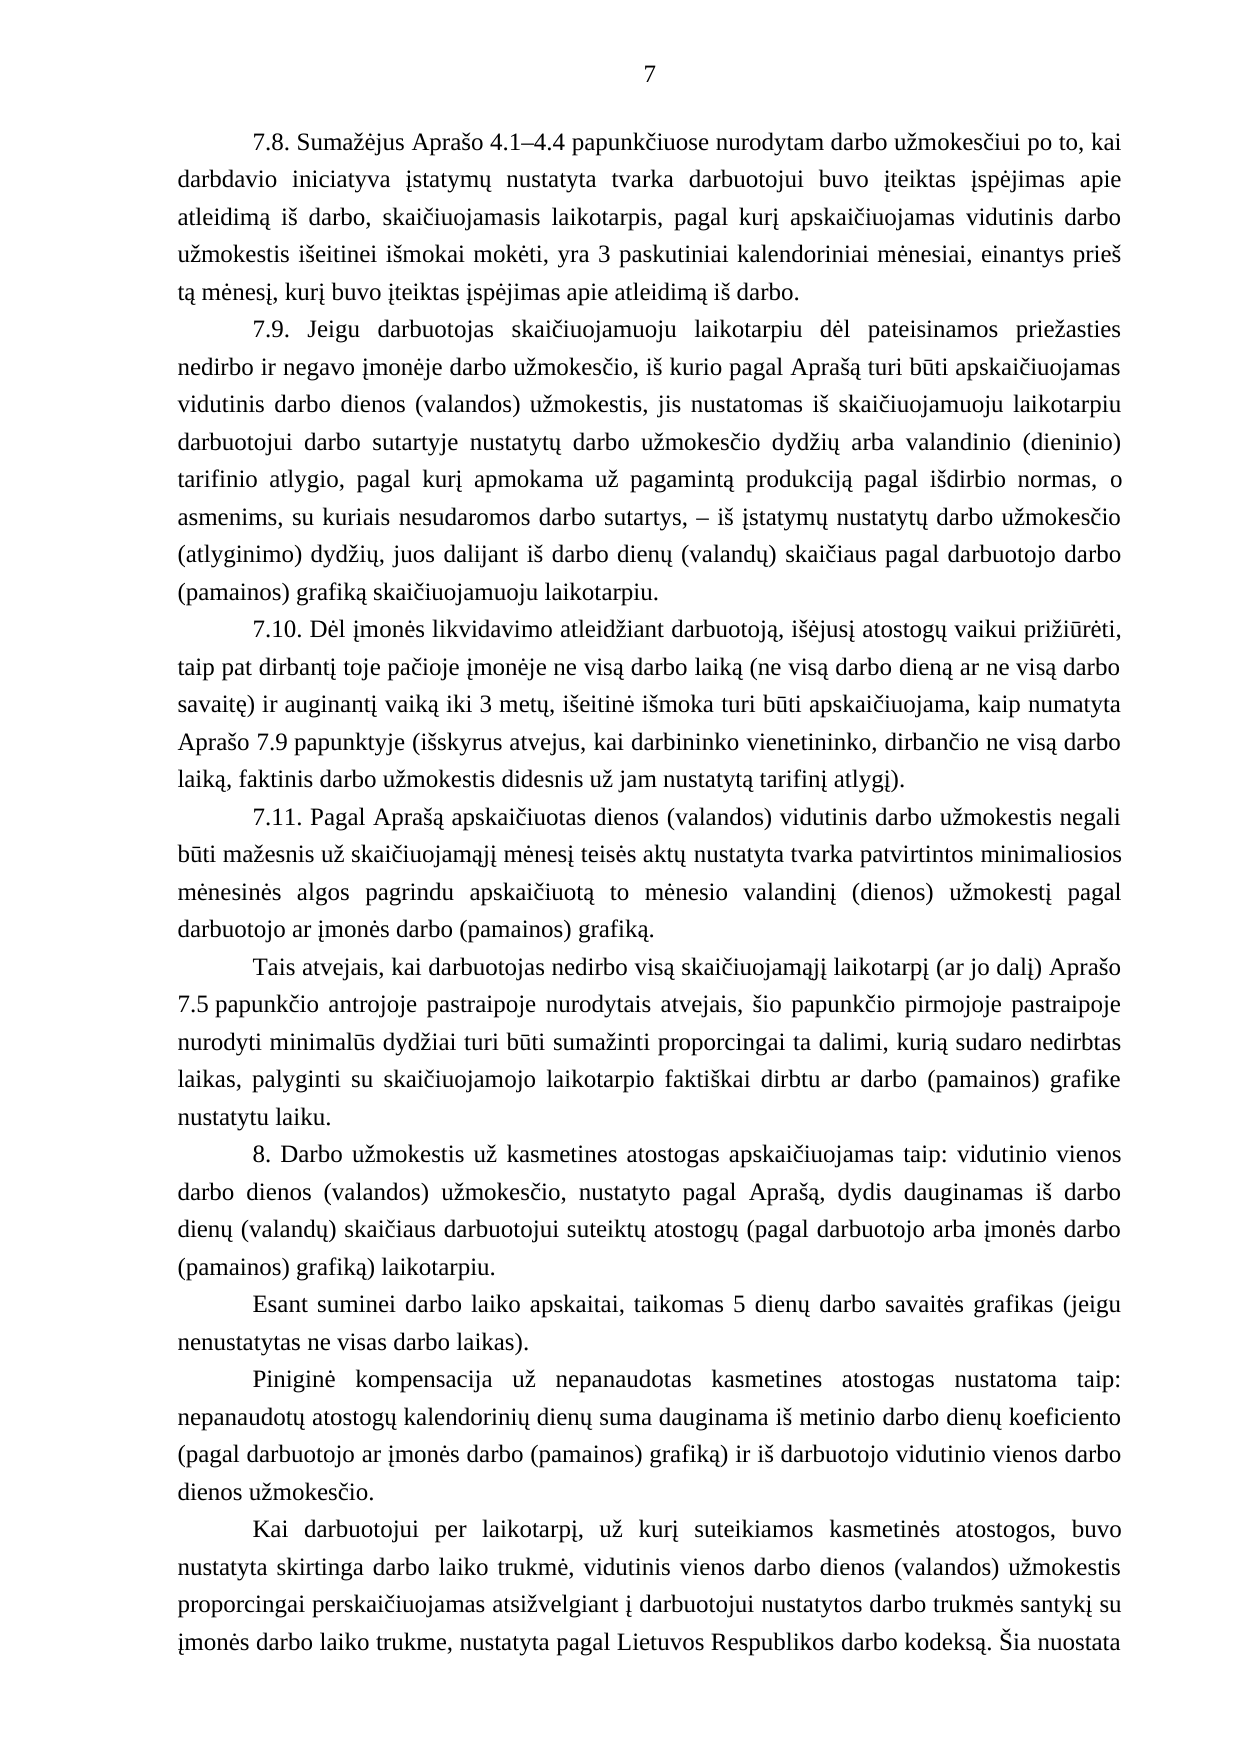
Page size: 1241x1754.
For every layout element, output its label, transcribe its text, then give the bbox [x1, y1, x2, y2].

text Esant suminei darbo laiko apskaitai, taikomas 5 dienų darbo savaitės grafikas (jeigu nenustatytas ne visas darbo laikas). [177, 1281, 1122, 1356]
text 7.8. Sumažėjus Aprašo 4.1–4.4 papunkčiuose nurodytam darbo užmokesčiui po to, kai darbdavio iniciatyva įstatymų nustatyta tvarka darbuotojui buvo įteiktas įspėjimas apie atleidimą iš darbo, skaičiuojamasis laikotarpis, pagal kurį apskaičiuojamas vidutinis darbo užmokestis išeitinei išmokai mokėti, yra 3 paskutiniai kalendoriniai mėnesiai, einantys prieš tą mėnesį, kurį buvo įteiktas įspėjimas apie atleidimą iš darbo. [177, 118, 1122, 306]
text Piniginė kompensacija už nepanaudotas kasmetines atostogas nustatoma taip: nepanaudotų atostogų kalendorinių dienų suma dauginama iš metinio darbo dienų koeficiento (pagal darbuotojo ar įmonės darbo (pamainos) grafiką) ir iš darbuotojo vidutinio vienos darbo dienos užmokesčio. [177, 1356, 1122, 1506]
text Tais atvejais, kai darbuotojas nedirbo visą skaičiuojamąjį laikotarpį (ar jo dalį) Aprašo 7.5 papunkčio antrojoje pastraipoje nurodytais atvejais, šio papunkčio pirmojoje pastraipoje nurodyti minimalūs dydžiai turi būti sumažinti proporcingai ta dalimi, kurią sudaro nedirbtas laikas, palyginti su skaičiuojamojo laikotarpio faktiškai dirbtu ar darbo (pamainos) grafike nustatytu laiku. [177, 943, 1122, 1131]
text 7.11. Pagal Aprašą apskaičiuotas dienos (valandos) vidutinis darbo užmokestis negali būti mažesnis už skaičiuojamąjį mėnesį teisės aktų nustatyta tvarka patvirtintos minimaliosios mėnesinės algos pagrindu apskaičiuotą to mėnesio valandinį (dienos) užmokestį pagal darbuotojo ar įmonės darbo (pamainos) grafiką. [177, 793, 1122, 943]
text 7.10. Dėl įmonės likvidavimo atleidžiant darbuotoją, išėjusį atostogų vaikui prižiūrėti, taip pat dirbantį toje pačioje įmonėje ne visą darbo laiką (ne visą darbo dieną ar ne visą darbo savaitę) ir auginantį vaiką iki 3 metų, išeitinė išmoka turi būti apskaičiuojama, kaip numatyta Aprašo 7.9 papunktyje (išskyrus atvejus, kai darbininko vienetininko, dirbančio ne visą darbo laiką, faktinis darbo užmokestis didesnis už jam nustatytą tarifinį atlygį). [177, 606, 1122, 793]
text 8. Darbo užmokestis už kasmetines atostogas apskaičiuojamas taip: vidutinio vienos darbo dienos (valandos) užmokesčio, nustatyto pagal Aprašą, dydis dauginamas iš darbo dienų (valandų) skaičiaus darbuotojui suteiktų atostogų (pagal darbuotojo arba įmonės darbo (pamainos) grafiką) laikotarpiu. [177, 1131, 1122, 1281]
text 7.9. Jeigu darbuotojas skaičiuojamuoju laikotarpiu dėl pateisinamos priežasties nedirbo ir negavo įmonėje darbo užmokesčio, iš kurio pagal Aprašą turi būti apskaičiuojamas vidutinis darbo dienos (valandos) užmokestis, jis nustatomas iš skaičiuojamuoju laikotarpiu darbuotojui darbo sutartyje nustatytų darbo užmokesčio dydžių arba valandinio (dieninio) tarifinio atlygio, pagal kurį apmokama už pagamintą produkciją pagal išdirbio normas, o asmenims, su kuriais nesudaromos darbo sutartys, – iš įstatymų nustatytų darbo užmokesčio (atlyginimo) dydžių, juos dalijant iš darbo dienų (valandų) skaičiaus pagal darbuotojo darbo (pamainos) grafiką skaičiuojamuoju laikotarpiu. [177, 306, 1122, 606]
text Kai darbuotojui per laikotarpį, už kurį suteikiamos kasmetinės atostogos, buvo nustatyta skirtinga darbo laiko trukmė, vidutinis vienos darbo dienos (valandos) užmokestis proporcingai perskaičiuojamas atsižvelgiant į darbuotojui nustatytos darbo trukmės santykį su įmonės darbo laiko trukme, nustatyta pagal Lietuvos Respublikos darbo kodeksą. Šia nuostata [177, 1506, 1122, 1656]
